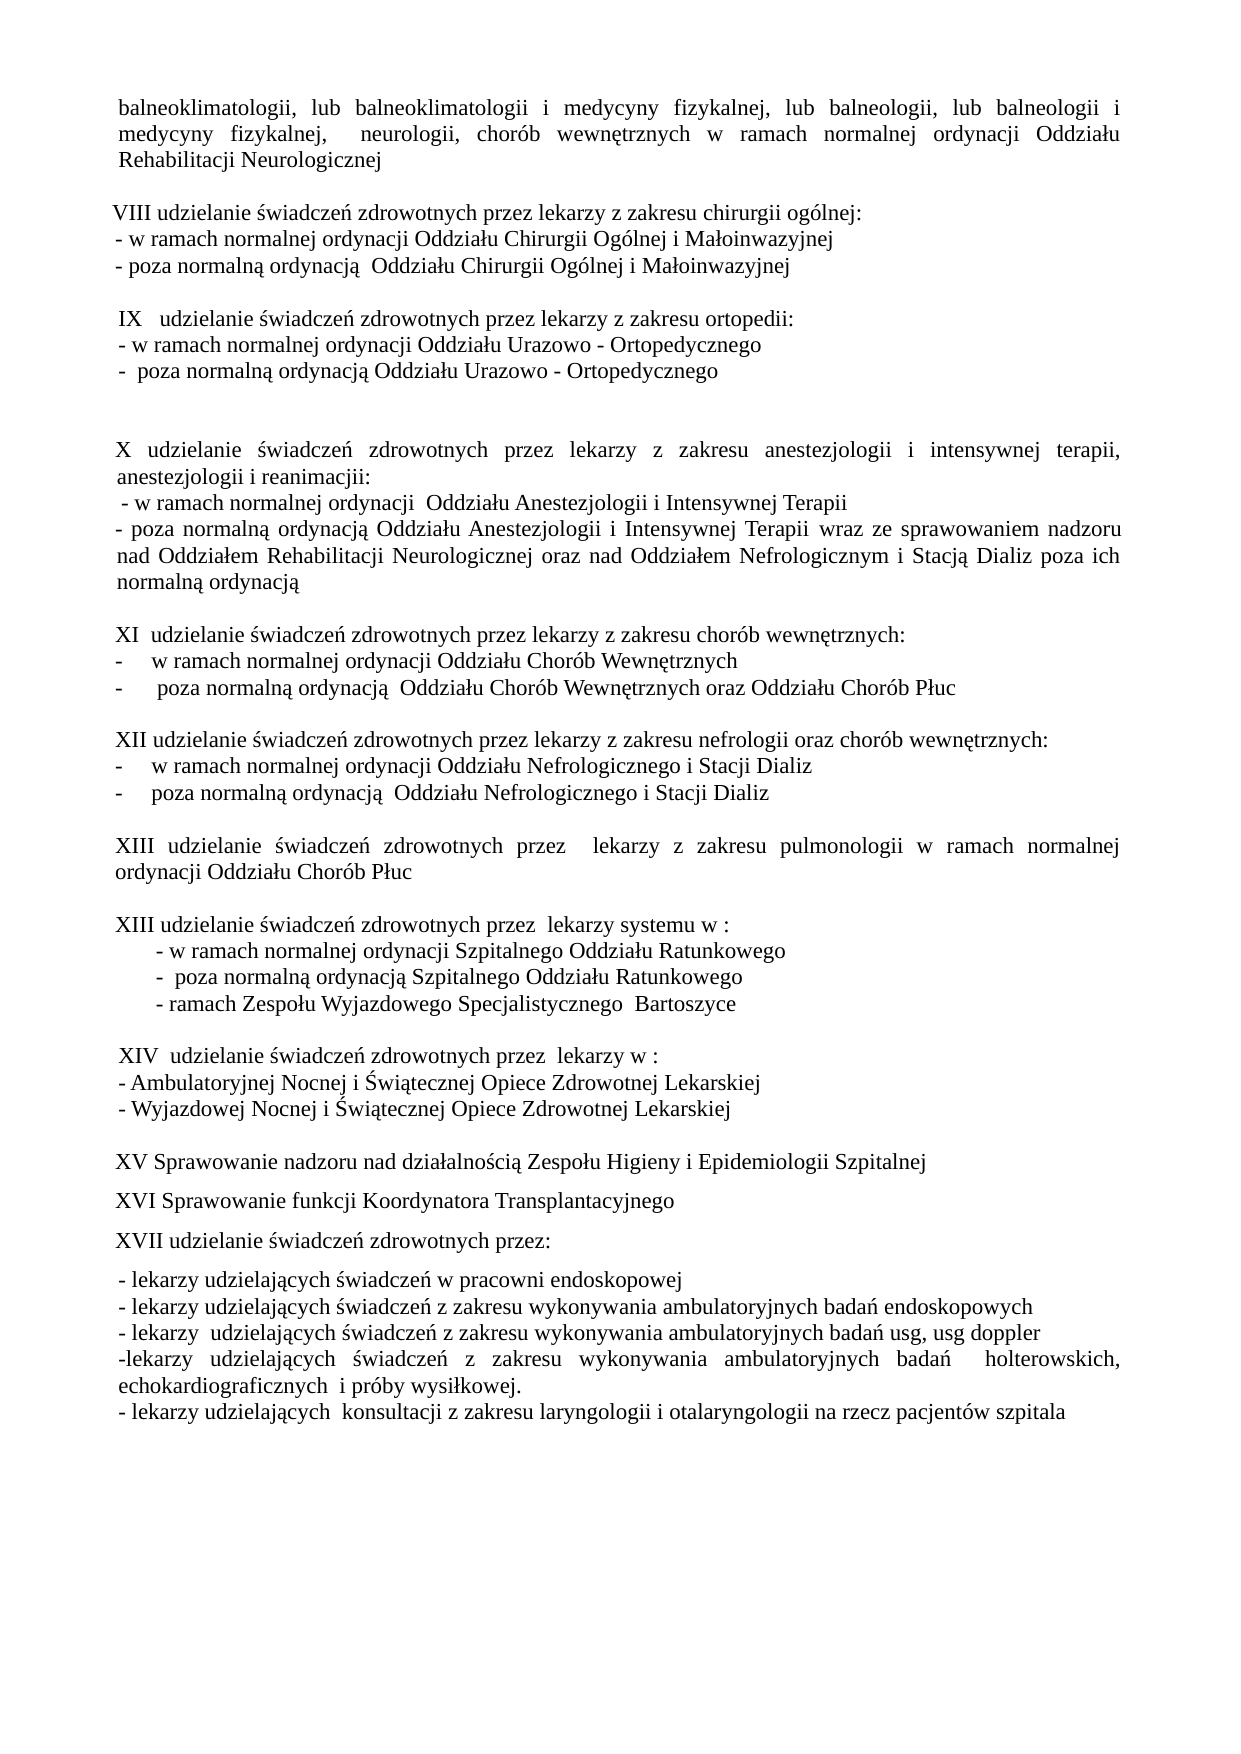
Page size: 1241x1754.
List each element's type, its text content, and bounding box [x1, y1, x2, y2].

text - poza normalną ordynacją Oddziału Anestezjologii i Intensywnej Terapii wraz ze sprawowaniem nadzoru nad Oddziałem Rehabilitacji Neurologicznej oraz nad Oddziałem Nefrologicznym i Stacją Dializ poza ich normalną ordynacją [115, 515, 1122, 594]
text XII udzielanie świadczeń zdrowotnych przez lekarzy z zakresu nefrologii oraz chorób wewnętrznych: [115, 726, 1122, 753]
text - poza normalną ordynacją Oddziału Urazowo - Ortopedycznego [118, 357, 1122, 384]
text XIV udzielanie świadczeń zdrowotnych przez lekarzy w : [118, 1042, 1122, 1069]
text XI udzielanie świadczeń zdrowotnych przez lekarzy z zakresu chorób wewnętrznych: [115, 621, 1122, 647]
text - w ramach normalnej ordynacji Szpitalnego Oddziału Ratunkowego [156, 937, 1122, 963]
text balneoklimatologii, lub balneoklimatologii i medycyny fizykalnej, lub balneologii, lub balneologii i medycyny fizykalnej, neurologii, chorób wewnętrznych w ramach normalnej ordynacji Oddziału Rehabilitacji Neurologicznej [112, 94, 1122, 173]
text - poza normalną ordynacją Szpitalnego Oddziału Ratunkowego [156, 963, 1122, 990]
text - ramach Zespołu Wyjazdowego Specjalistycznego Bartoszyce [156, 990, 1122, 1016]
text - w ramach normalnej ordynacji Oddziału Anestezjologii i Intensywnej Terapii [115, 489, 1122, 515]
text -lekarzy udzielających świadczeń z zakresu wykonywania ambulatoryjnych badań holterowskich, echokardiograficznych i próby wysiłkowej. [118, 1345, 1122, 1398]
text - w ramach normalnej ordynacji Oddziału Chorób Wewnętrznych [115, 647, 1122, 673]
text - lekarzy udzielających konsultacji z zakresu laryngologii i otalaryngologii na rzecz pacjentów szpitala [118, 1398, 1122, 1424]
text XIII udzielanie świadczeń zdrowotnych przez lekarzy z zakresu pulmonologii w ramach normalnej ordynacji Oddziału Chorób Płuc [115, 832, 1122, 884]
text VIII udzielanie świadczeń zdrowotnych przez lekarzy z zakresu chirurgii ogólnej: [112, 199, 1122, 226]
text - Wyjazdowej Nocnej i Świątecznej Opiece Zdrowotnej Lekarskiej [118, 1095, 1122, 1122]
text XIII udzielanie świadczeń zdrowotnych przez lekarzy systemu w : [115, 911, 1122, 937]
text X udzielanie świadczeń zdrowotnych przez lekarzy z zakresu anestezjologii i intensywnej terapii, anestezjologii i reanimacjii: [115, 436, 1122, 489]
text - lekarzy udzielających świadczeń w pracowni endoskopowej [118, 1266, 1122, 1293]
text - poza normalną ordynacją Oddziału Chorób Wewnętrznych oraz Oddziału Chorób Płuc [115, 673, 1122, 700]
text XVII udzielanie świadczeń zdrowotnych przez: [115, 1227, 1122, 1253]
text XV Sprawowanie nadzoru nad działalnością Zespołu Higieny i Epidemiologii Szpitalnej [115, 1148, 1122, 1174]
text XVI Sprawowanie funkcji Koordynatora Transplantacyjnego [115, 1187, 1122, 1214]
text - w ramach normalnej ordynacji Oddziału Nefrologicznego i Stacji Dializ [115, 753, 1122, 779]
text - poza normalną ordynacją Oddziału Nefrologicznego i Stacji Dializ [115, 779, 1122, 805]
text - w ramach normalnej ordynacji Oddziału Chirurgii Ogólnej i Małoinwazyjnej [115, 226, 1122, 252]
text - Ambulatoryjnej Nocnej i Świątecznej Opiece Zdrowotnej Lekarskiej [118, 1069, 1122, 1095]
text - lekarzy udzielających świadczeń z zakresu wykonywania ambulatoryjnych badań endoskopowych [118, 1293, 1122, 1319]
text IX udzielanie świadczeń zdrowotnych przez lekarzy z zakresu ortopedii: [118, 304, 1122, 331]
text - w ramach normalnej ordynacji Oddziału Urazowo - Ortopedycznego [118, 331, 1122, 357]
text - lekarzy udzielających świadczeń z zakresu wykonywania ambulatoryjnych badań usg, usg doppler [118, 1319, 1122, 1345]
text - poza normalną ordynacją Oddziału Chirurgii Ogólnej i Małoinwazyjnej [115, 252, 1122, 278]
